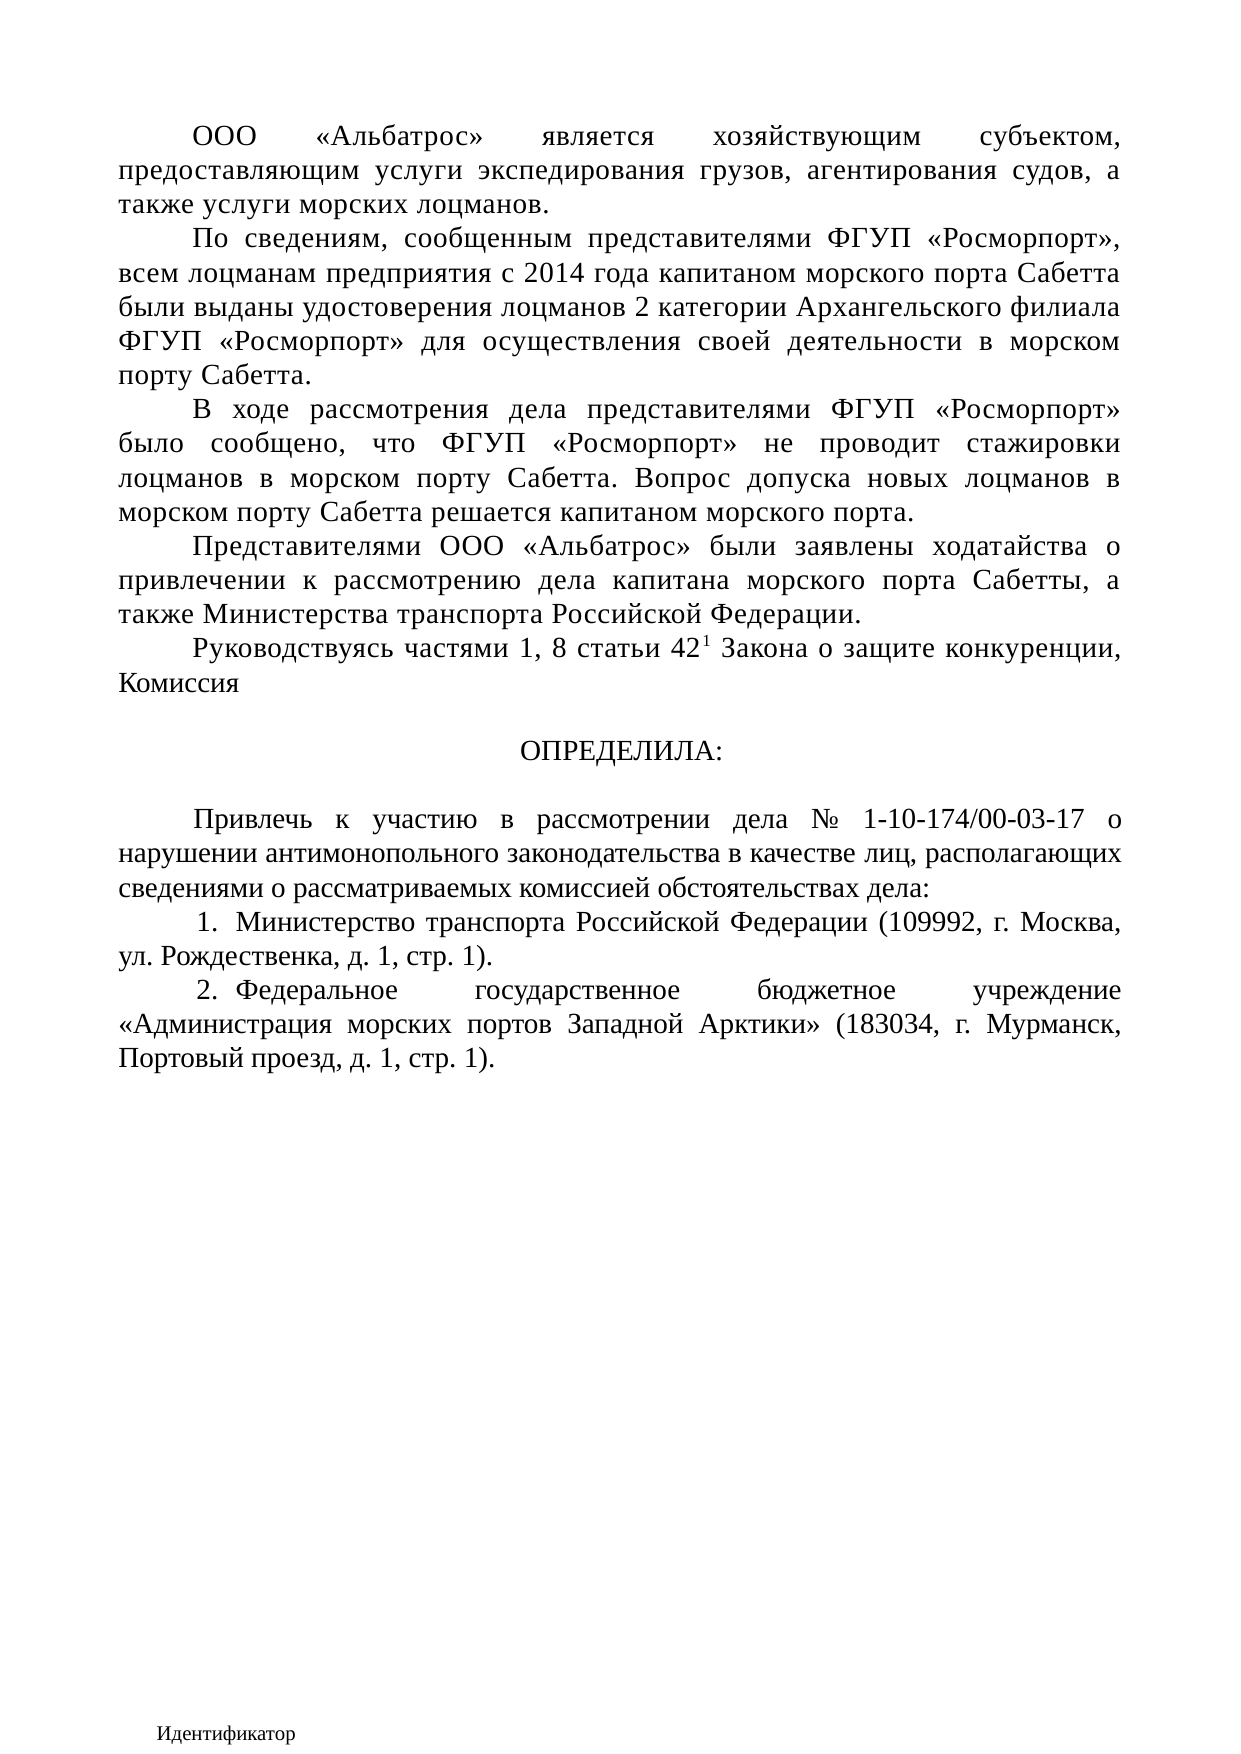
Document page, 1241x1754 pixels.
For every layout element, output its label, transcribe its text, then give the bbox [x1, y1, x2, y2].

list Федеральное государственное бюджетное учреждение «Администрация морских портов Западной Арктики» (183034, г. Мурманск, Портовый проезд, д. 1, стр. 1). [118, 972, 1122, 1074]
text ООО «Альбатрос» является хозяйствующим субъектом, предоставляющим услуги экспедирования грузов, агентирования судов, а также услуги морских лоцманов. [118, 118, 1122, 220]
text В ходе рассмотрения дела представителями ФГУП «Росморпорт» было сообщено, что ФГУП «Росморпорт» не проводит стажировки лоцманов в морском порту Сабетта. Вопрос допуска новых лоцманов в морском порту Сабетта решается капитаном морского порта. [118, 391, 1122, 527]
list Министерство транспорта Российской Федерации (109992, г. Москва, ул. Рождественка, д. 1, стр. 1). [118, 904, 1122, 972]
text Привлечь к участию в рассмотрении дела № 1-10-174/00-03-17 о нарушении антимонопольного законодательства в качестве лиц, располагающих сведениями о рассматриваемых комиссией обстоятельствах дела: [118, 801, 1122, 903]
text По сведениям, сообщенным представителями ФГУП «Росморпорт», всем лоцманам предприятия с 2014 года капитаном морского порта Сабетта были выданы удостоверения лоцманов 2 категории Архангельского филиала ФГУП «Росморпорт» для осуществления своей деятельности в морском порту Сабетта. [118, 221, 1122, 391]
text ОПРЕДЕЛИЛА: [118, 733, 1122, 767]
text Представителями ООО «Альбатрос» были заявлены ходатайства о привлечении к рассмотрению дела капитана морского порта Сабетты, а также Министерства транспорта Российской Федерации. [118, 528, 1122, 630]
text Руководствуясь частями 1, 8 статьи 421 Закона о защите конкуренции, Комиссия [118, 631, 1122, 698]
